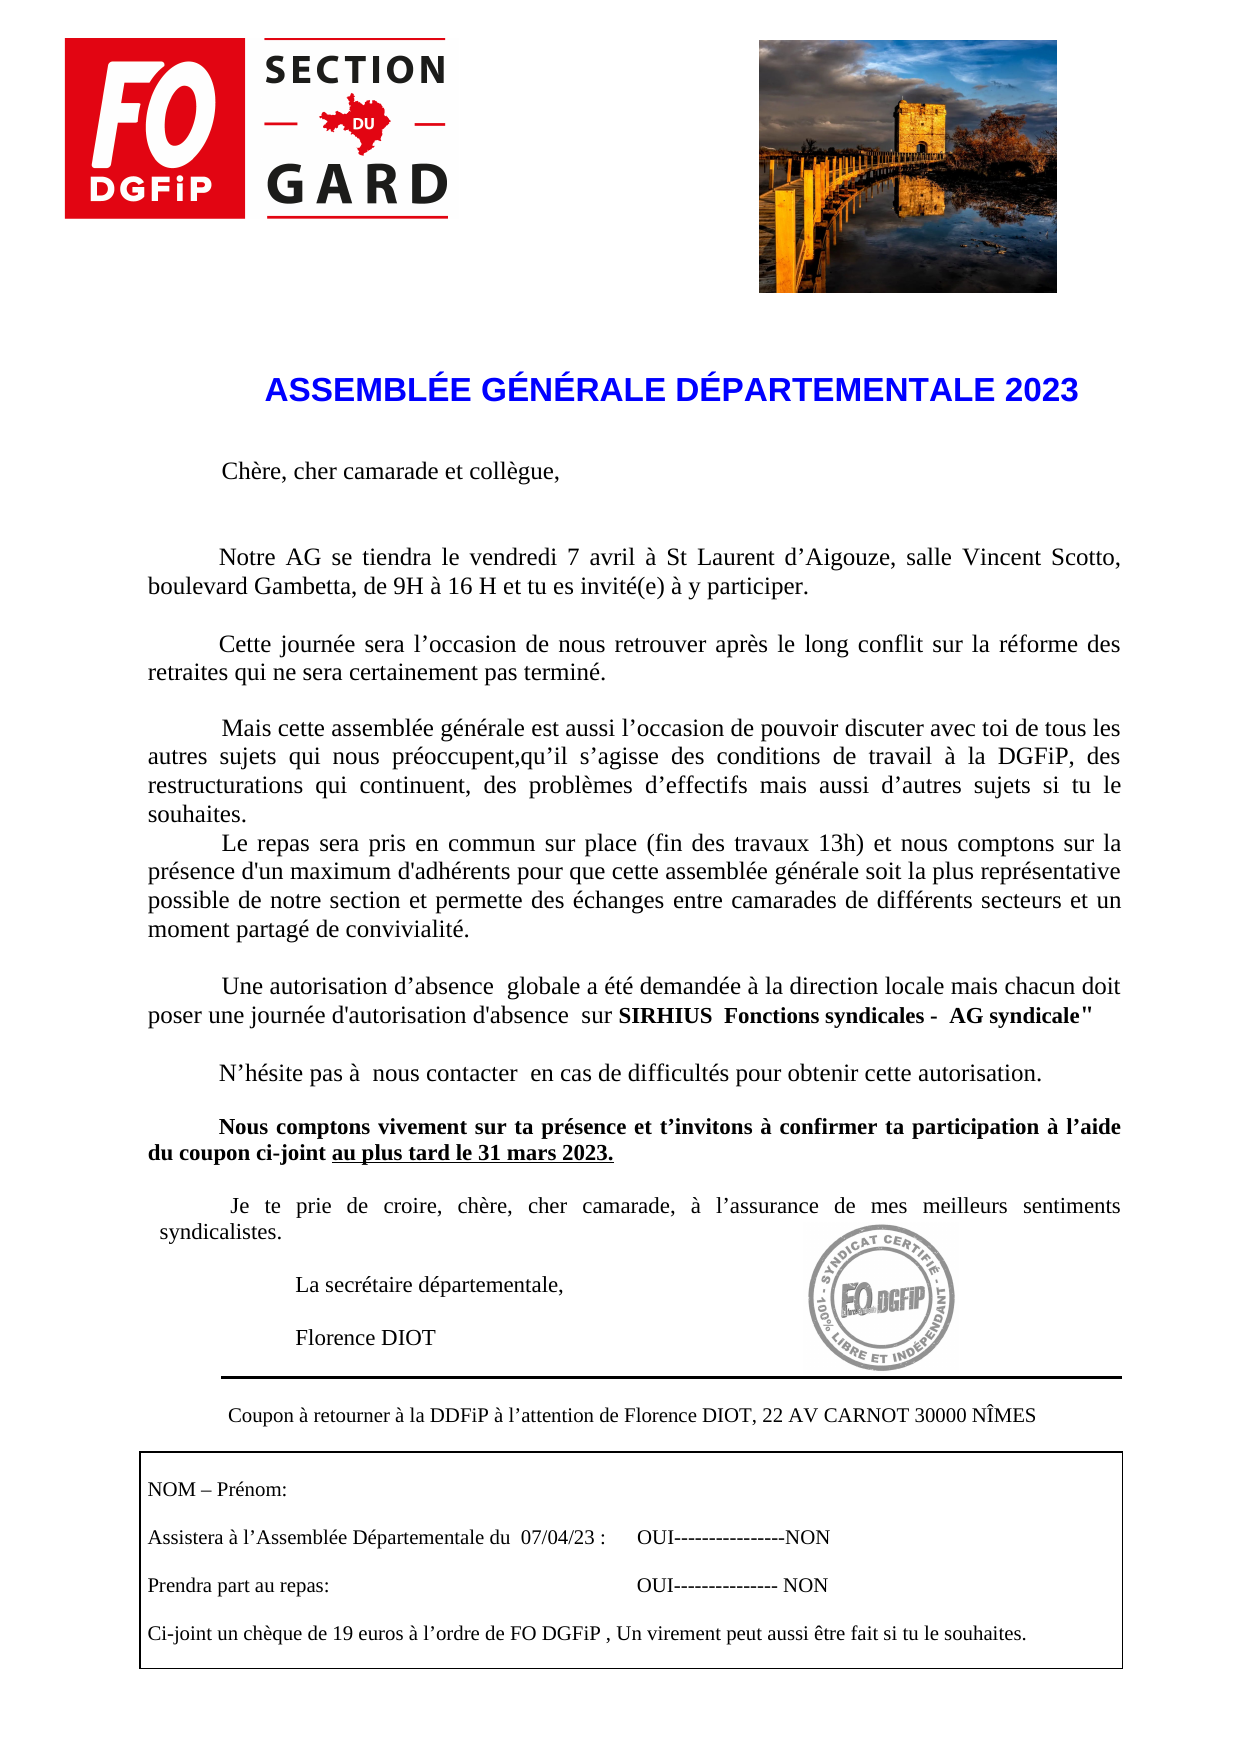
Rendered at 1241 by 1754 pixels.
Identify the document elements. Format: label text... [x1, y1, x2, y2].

text Coupon à retourner à la DDFiP à l’attention de Florence DIOT, 22 AV CARNOT 30000 NÎMES [148, 1403, 1122, 1427]
text Mais cette assemblée générale est aussi l’occasion de pouvoir discuter avec toi de tous les autres sujets qui nous préoccupent,qu’il s’agisse des conditions de travail à la DGFiP, des restructurations qui continuent, des problèmes d’effectifs mais aussi d’autres sujets si tu le souhaites. [148, 713, 1122, 828]
text Nous comptons vivement sur ta présence et t’invitons à confirmer ta participation à l’aide du coupon ci-joint au plus tard le 31 mars 2023. [148, 1113, 1122, 1165]
picture [64, 38, 459, 219]
picture [759, 40, 1057, 293]
text Chère, cher camarade et collègue, [221, 456, 1122, 485]
text [959, 1323, 1122, 1350]
picture [802, 1222, 959, 1375]
text La secrétaire départementale, [221, 1271, 802, 1297]
text N’hésite pas à nous contacter en cas de difficultés pour obtenir cette autorisation. [148, 1058, 1122, 1086]
text Je te prie de croire, chère, cher camarade, à l’assurance de mes meilleurs sentiments syndicalistes. [159, 1192, 1122, 1244]
table_header NOM – Prénom: Assistera à l’Assemblée Départementale du 07/04/23 : OUI----------------NON Prendra part au repas: OUI--------------- NON Ci-joint un chèque de 19 euros à l’ordre de FO DGFiP , Un virement peut aussi être fait si tu le souhaites. [141, 1453, 1122, 1668]
text Le repas sera pris en commun sur place (fin des travaux 13h) et nous comptons sur la présence d'un maximum d'adhérents pour que cette assemblée générale soit la plus représentative possible de notre section et permette des échanges entre camarades de différents secteurs et un moment partagé de convivialité. [148, 828, 1122, 943]
text [959, 1271, 1122, 1297]
subtitle ASSEMBLÉE GÉNÉRALE DÉPARTEMENTALE 2023 [221, 370, 1122, 408]
text Florence DIOT [221, 1323, 802, 1350]
text Cette journée sera l’occasion de nous retrouver après le long conflit sur la réforme des retraites qui ne sera certainement pas terminé. [148, 629, 1122, 686]
text Notre AG se tiendra le vendredi 7 avril à St Laurent d’Aigouze, salle Vincent Scotto, boulevard Gambetta, de 9H à 16 H et tu es invité(e) à y participer. [148, 542, 1122, 600]
text Une autorisation d’absence globale a été demandée à la direction locale mais chacun doit poser une journée d'autorisation d'absence sur SIRHIUS Fonctions syndicales - AG syndicale" [148, 971, 1122, 1029]
